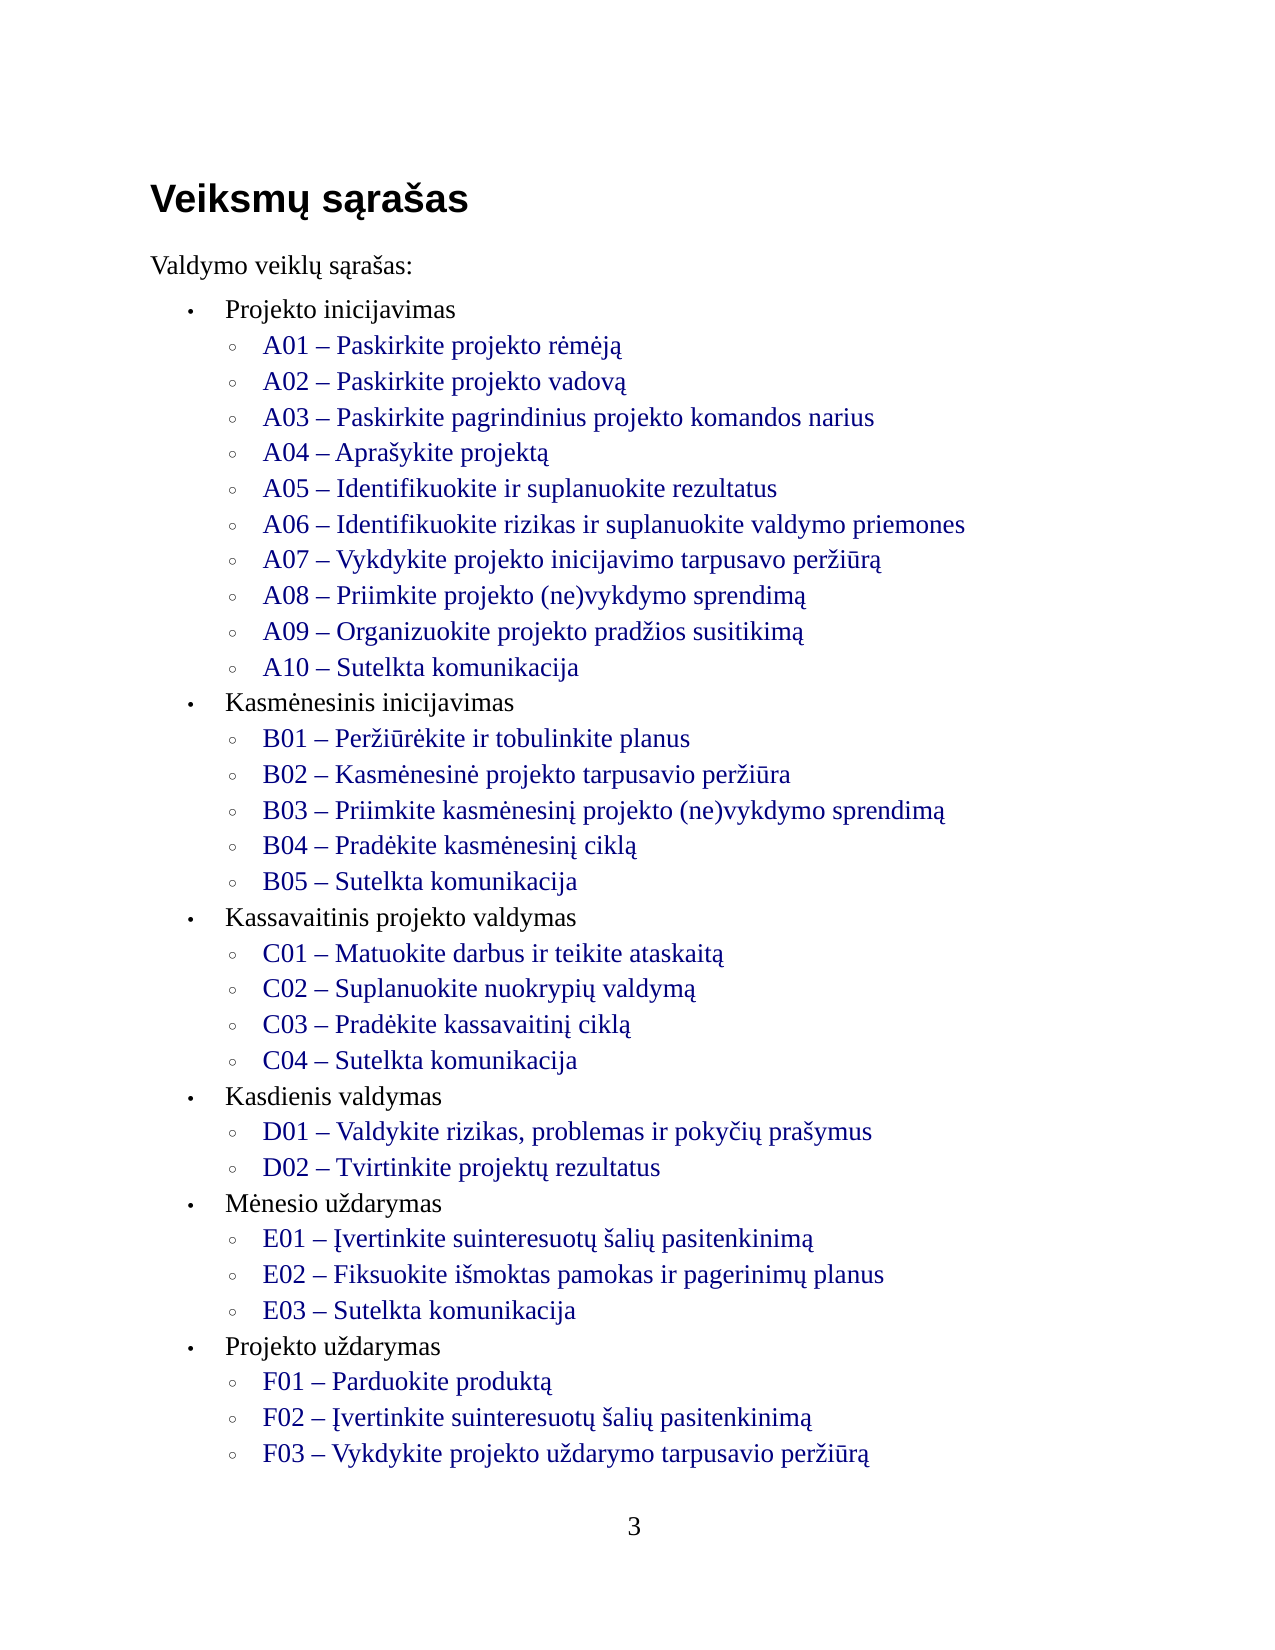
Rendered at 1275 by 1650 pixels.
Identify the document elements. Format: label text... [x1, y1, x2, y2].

list D02 – Tvirtinkite projektų rezultatus [225, 1151, 1125, 1182]
list F01 – Parduokite produktą [225, 1365, 1125, 1397]
list B02 – Kasmėnesinė projekto tarpusavio peržiūra [225, 758, 1125, 789]
list C03 – Pradėkite kassavaitinį ciklą [225, 1008, 1125, 1039]
list A08 – Priimkite projekto (ne)vykdymo sprendimą [225, 579, 1125, 611]
list B03 – Priimkite kasmėnesinį projekto (ne)vykdymo sprendimą [225, 794, 1125, 825]
list C04 – Sutelkta komunikacija [225, 1044, 1125, 1075]
list A05 – Identifikuokite ir suplanuokite rezultatus [225, 472, 1125, 503]
list B04 – Pradėkite kasmėnesinį ciklą [225, 829, 1125, 861]
list B01 – Peržiūrėkite ir tobulinkite planus [225, 722, 1125, 753]
list Mėnesio uždarymas [187, 1187, 1125, 1218]
text Valdymo veiklų sąrašas: [150, 249, 1125, 280]
list Kassavaitinis projekto valdymas [187, 901, 1125, 932]
list C02 – Suplanuokite nuokrypių valdymą [225, 972, 1125, 1003]
list A04 – Aprašykite projektą [225, 436, 1125, 468]
list F02 – Įvertinkite suinteresuotų šalių pasitenkinimą [225, 1401, 1125, 1432]
list F03 – Vykdykite projekto uždarymo tarpusavio peržiūrą [225, 1437, 1125, 1468]
list E01 – Įvertinkite suinteresuotų šalių pasitenkinimą [225, 1222, 1125, 1254]
list A02 – Paskirkite projekto vadovą [225, 365, 1125, 396]
list B05 – Sutelkta komunikacija [225, 865, 1125, 896]
list A06 – Identifikuokite rizikas ir suplanuokite valdymo priemones [225, 508, 1125, 539]
list Projekto uždarymas [187, 1330, 1125, 1361]
subtitle Veiksmų sąrašas [150, 175, 1125, 221]
list A01 – Paskirkite projekto rėmėją [225, 329, 1125, 360]
list E03 – Sutelkta komunikacija [225, 1294, 1125, 1325]
list Projekto inicijavimas [187, 293, 1125, 325]
list A10 – Sutelkta komunikacija [225, 651, 1125, 682]
list A09 – Organizuokite projekto pradžios susitikimą [225, 615, 1125, 646]
list D01 – Valdykite rizikas, problemas ir pokyčių prašymus [225, 1115, 1125, 1146]
list Kasmėnesinis inicijavimas [187, 687, 1125, 718]
list Kasdienis valdymas [187, 1079, 1125, 1111]
list C01 – Matuokite darbus ir teikite ataskaitą [225, 937, 1125, 968]
list A03 – Paskirkite pagrindinius projekto komandos narius [225, 401, 1125, 432]
list A07 – Vykdykite projekto inicijavimo tarpusavo peržiūrą [225, 544, 1125, 575]
list E02 – Fiksuokite išmoktas pamokas ir pagerinimų planus [225, 1258, 1125, 1289]
